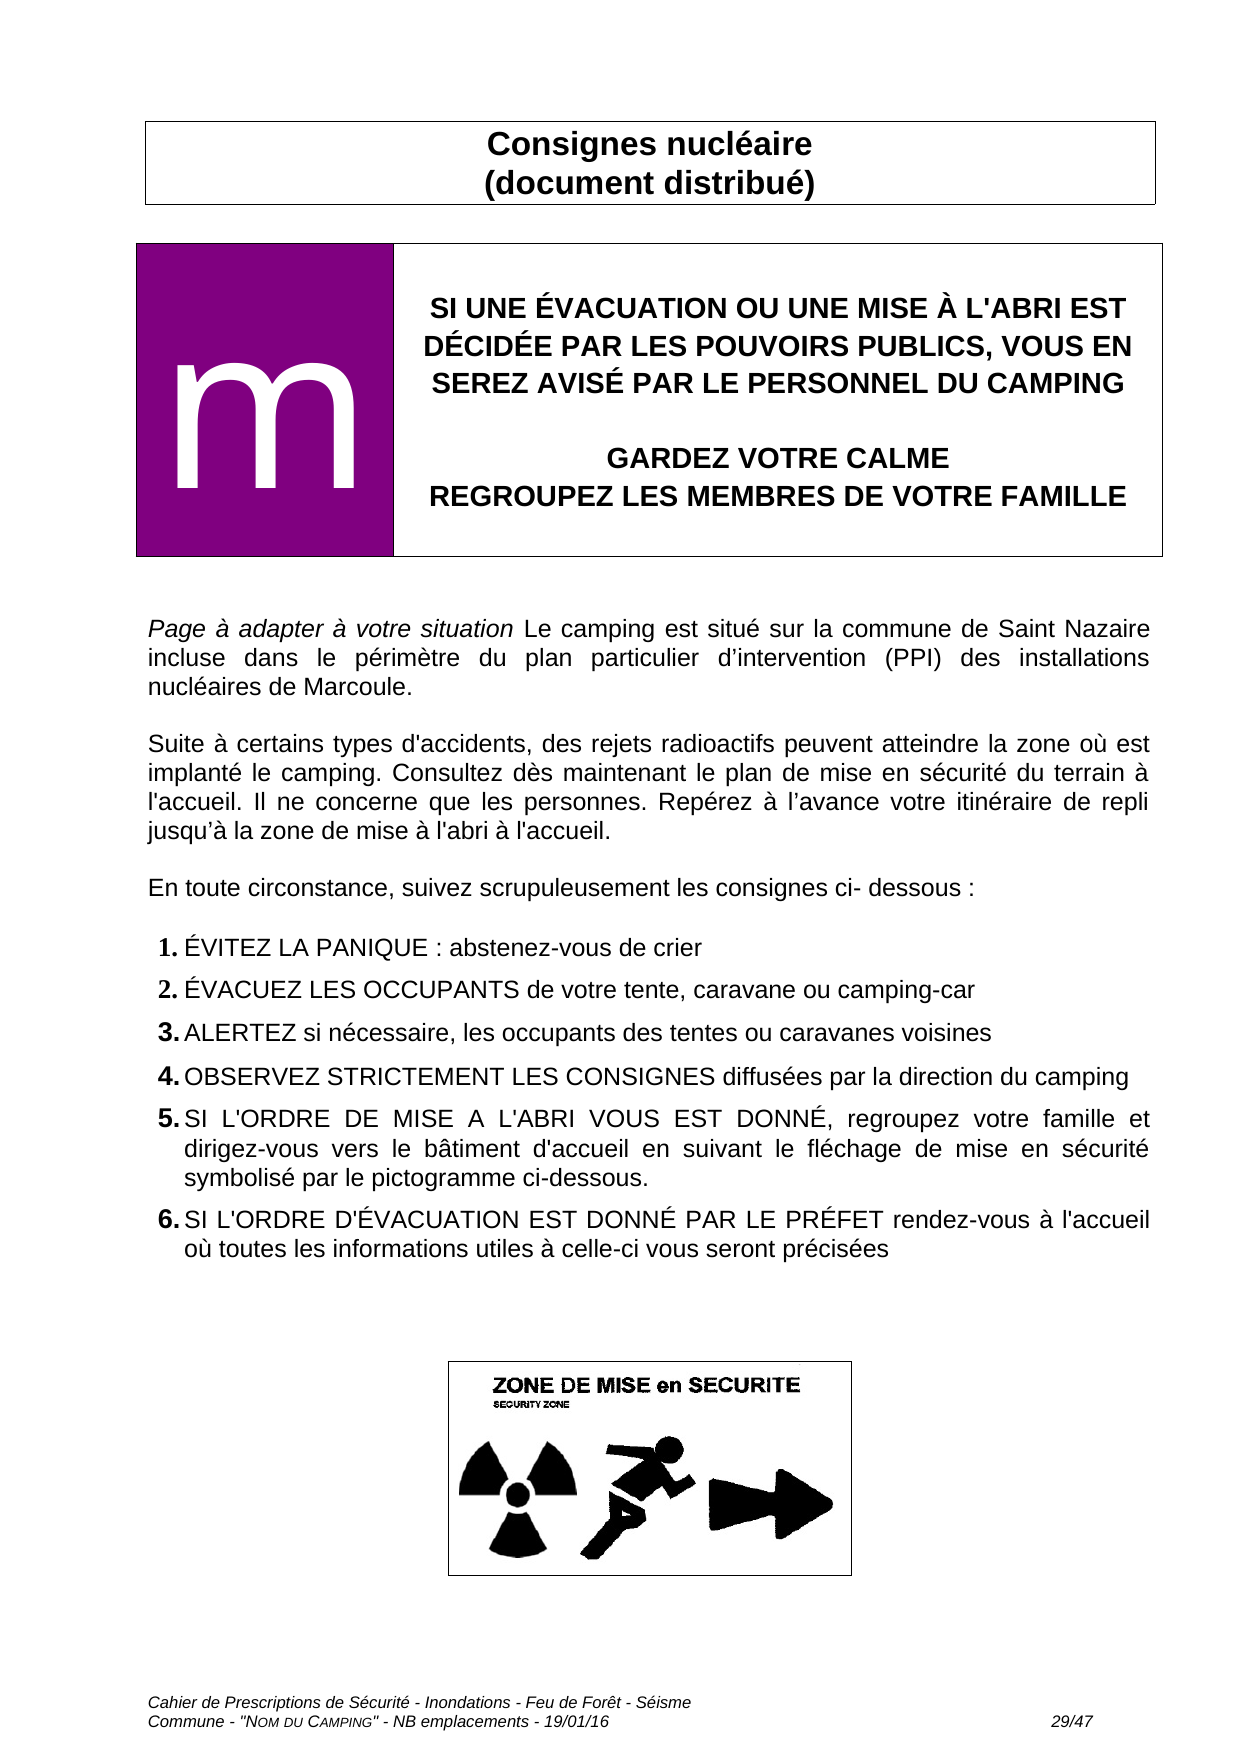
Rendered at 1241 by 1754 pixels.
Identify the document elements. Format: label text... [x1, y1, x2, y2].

list ÉVITEZ LA PANIQUE : abstenez-vous de crier [158, 931, 1152, 962]
text Consignes nucléaire (document distribué) [146, 122, 1155, 204]
list SI L'ORDRE DE MISE A L'ABRI VOUS EST DONNÉ, regroupez votre famille et dirigez-vous vers le bâtiment d'accueil en suivant le fléchage de mise en sécurité symbolisé par le pictogramme ci-dessous. [158, 1102, 1152, 1191]
text En toute circonstance, suivez scrupuleusement les consignes ci- dessous : [148, 873, 1152, 902]
list SI L'ORDRE D'ÉVACUATION EST DONNÉ PAR LE PRÉFET rendez-vous à l'accueil où toutes les informations utiles à celle-ci vous seront précisées [158, 1203, 1152, 1263]
list ÉVACUEZ LES OCCUPANTS de votre tente, caravane ou camping-car [158, 973, 1152, 1005]
table_header m [137, 244, 393, 556]
text Suite à certains types d'accidents, des rejets radioactifs peuvent atteindre la zone où est implanté le camping. Consultez dès maintenant le plan de mise en sécurité du terrain à l'accueil. Il ne concerne que les personnes. Repérez à l’avance votre itinéraire de repli jusqu’à la zone de mise à l'abri à l'accueil. [148, 729, 1152, 844]
text Page à adapter à votre situation Le camping est situé sur la commune de Saint Nazaire incluse dans le périmètre du plan particulier d’intervention (PPI) des installations nucléaires de Marcoule. [148, 614, 1152, 701]
picture [450, 1364, 849, 1572]
table_header Si une évacuation ou une mise à l'abri est décidée par les pouvoirs publics, vous en serez avisé par le personnel du camping GARDEZ VOTRE CALME REGROUPEZ LES MEMBRES DE VOTRE FAMILLE [394, 244, 1162, 556]
list OBSERVEZ STRICTEMENT LES CONSIGNES diffusées par la direction du camping [158, 1059, 1152, 1091]
list ALERTEZ si nécessaire, les occupants des tentes ou caravanes voisines [158, 1016, 1152, 1048]
